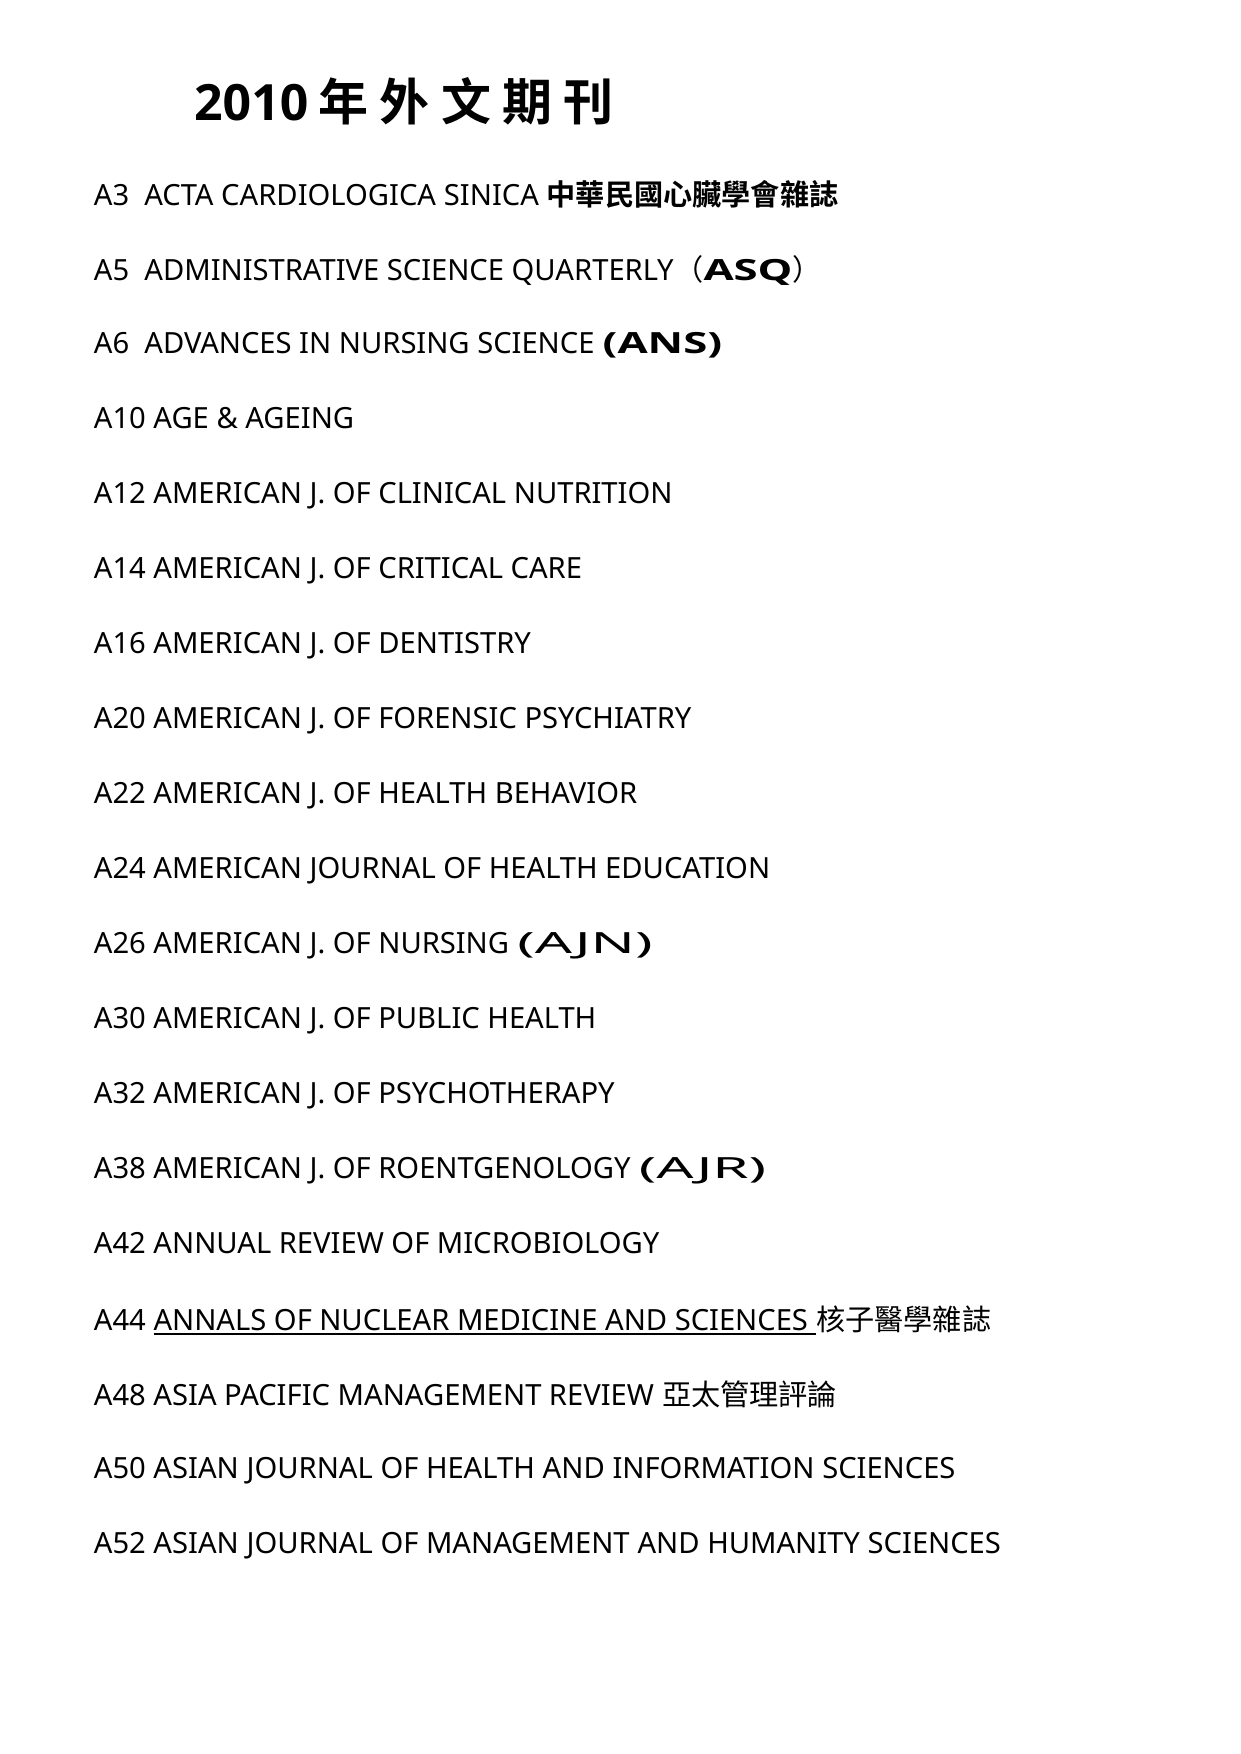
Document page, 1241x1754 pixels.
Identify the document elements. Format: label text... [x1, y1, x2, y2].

text A48 ASIA PACIFIC MANAGEMENT REVIEW 亞太管理評論 [94, 1355, 1200, 1430]
text A16 AMERICAN J. OF DENTISTRY [94, 605, 1200, 680]
text A24 AMERICAN JOURNAL OF HEALTH EDUCATION [94, 830, 1200, 905]
text A5 ADMINISTRATIVE SCIENCE QUARTERLY（ASQ） [94, 230, 1200, 305]
text A26 AMERICAN J. OF NURSING (AJN) [94, 905, 1200, 980]
text A6 ADVANCES IN NURSING SCIENCE (ANS) [94, 305, 1200, 380]
text A32 AMERICAN J. OF PSYCHOTHERAPY [94, 1055, 1200, 1130]
text A42 ANNUAL REVIEW OF MICROBIOLOGY [94, 1205, 1200, 1280]
text A22 AMERICAN J. OF HEALTH BEHAVIOR [94, 755, 1200, 830]
text A14 AMERICAN J. OF CRITICAL CARE [94, 530, 1200, 605]
text A20 AMERICAN J. OF FORENSIC PSYCHIATRY [94, 680, 1200, 755]
text A3 ACTA CARDIOLOGICA SINICA 中華民國心臟學會雜誌 [94, 155, 1200, 230]
text A44 ANNALS OF NUCLEAR MEDICINE AND SCIENCES 核子醫學雜誌 [94, 1280, 1200, 1355]
text A30 AMERICAN J. OF PUBLIC HEALTH [94, 980, 1200, 1055]
text A12 AMERICAN J. OF CLINICAL NUTRITION [94, 455, 1200, 530]
text A38 AMERICAN J. OF ROENTGENOLOGY (AJR) [94, 1130, 1200, 1205]
text 2010年 外 文 期 刊 [94, 61, 1200, 136]
text A10 AGE & AGEING [94, 380, 1200, 455]
text A52 ASIAN JOURNAL OF MANAGEMENT AND HUMANITY SCIENCES [94, 1505, 1200, 1580]
text A50 ASIAN JOURNAL OF HEALTH AND INFORMATION SCIENCES [94, 1430, 1200, 1505]
